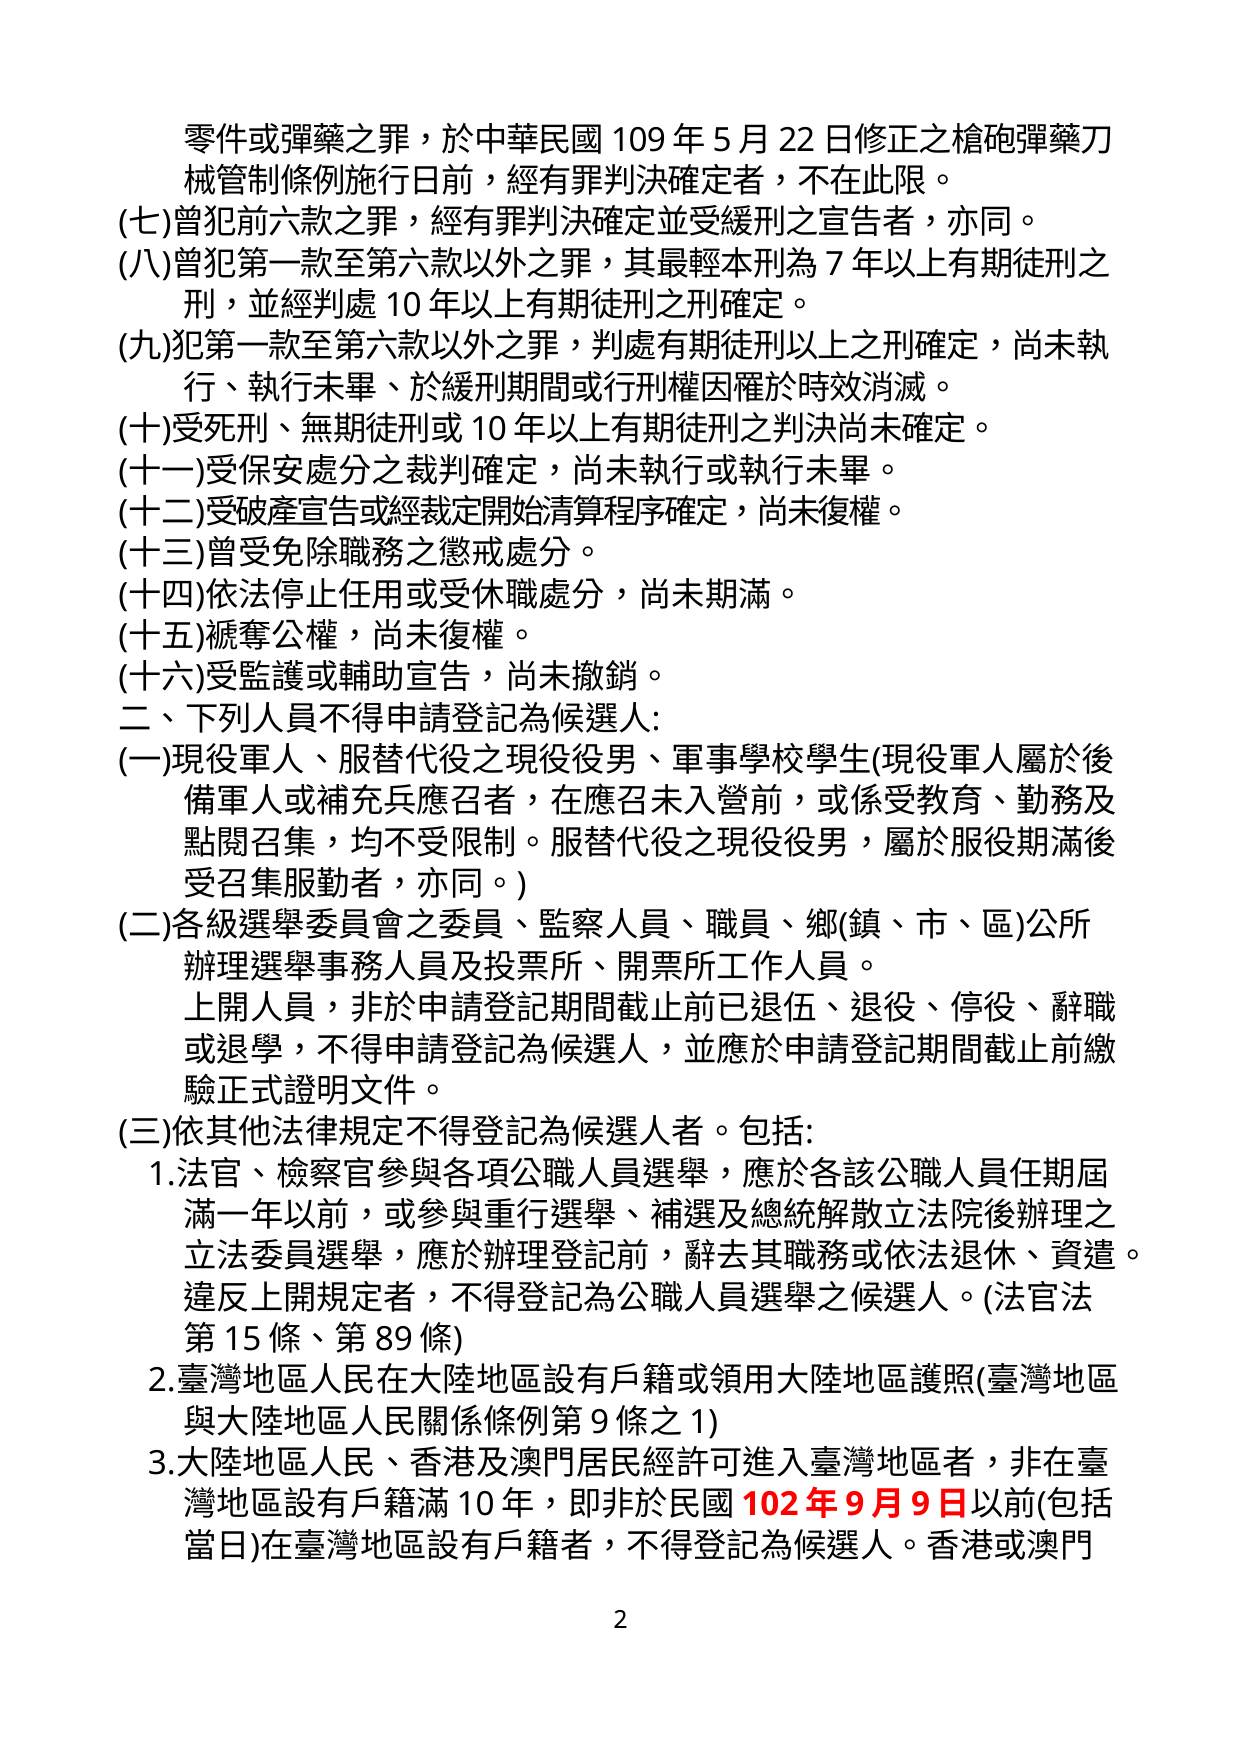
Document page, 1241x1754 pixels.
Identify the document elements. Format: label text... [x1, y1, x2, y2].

text (一)現役軍人、服替代役之現役役男、軍事學校學生(現役軍人屬於後備軍人或補充兵應召者，在應召未入營前，或係受教育、勤務及點閱召集，均不受限制。服替代役之現役役男，屬於服役期滿後受召集服勤者，亦同。) [118, 738, 1122, 904]
text (十)受死刑、無期徒刑或10年以上有期徒刑之判決尚未確定。 [118, 408, 1122, 449]
text 二、下列人員不得申請登記為候選人: [118, 697, 1122, 738]
text (八)曾犯第一款至第六款以外之罪，其最輕本刑為7年以上有期徒刑之刑，並經判處10年以上有期徒刑之刑確定。 [118, 242, 1122, 325]
text 上開人員，非於申請登記期間截止前已退伍、退役、停役、辭職或退學，不得申請登記為候選人，並應於申請登記期間截止前繳驗正式證明文件。 [183, 987, 1122, 1111]
text (十三)曾受免除職務之懲戒處分。 [118, 532, 1122, 573]
text (七)曾犯前六款之罪，經有罪判決確定並受緩刑之宣告者，亦同。 [118, 201, 1122, 242]
text (十一)受保安處分之裁判確定，尚未執行或執行未畢。 [118, 449, 1122, 490]
text (三)依其他法律規定不得登記為候選人者。包括: [118, 1111, 1122, 1152]
text (二)各級選舉委員會之委員、監察人員、職員、鄉(鎮、市、區)公所辦理選舉事務人員及投票所、開票所工作人員。 [118, 904, 1122, 987]
text (九)犯第一款至第六款以外之罪，判處有期徒刑以上之刑確定，尚未執行、執行未畢、於緩刑期間或行刑權因罹於時效消滅。 [118, 325, 1122, 408]
text 2.臺灣地區人民在大陸地區設有戶籍或領用大陸地區護照(臺灣地區與大陸地區人民關係條例第9條之1) [148, 1359, 1122, 1441]
text 1.法官、檢察官參與各項公職人員選舉，應於各該公職人員任期屆滿一年以前，或參與重行選舉、補選及總統解散立法院後辦理之立法委員選舉，應於辦理登記前，辭去其職務或依法退休、資遣。違反上開規定者，不得登記為公職人員選舉之候選人。(法官法第15條、第89條) [148, 1152, 1122, 1359]
text (十六)受監護或輔助宣告，尚未撤銷。 [118, 656, 1122, 697]
text (六)曾犯毒品危害防制條例第4條至第9條、第12條第1項、第2項、該二項之未遂犯、第13條、第14條第1項、第2項、第15條、槍砲彈藥刀械管制條例第7條、第8條第1項至第5項、第12條、第13條、洗錢防制法第14條、第15條、刑法第302條之1或第339條之4之罪，經有罪判決確定。但原住民單純僅犯未經許可，製造、轉讓、運輸、出借或持有自製獵槍、其主要組成零件或彈藥之罪，於中華民國109年5月22日修正之槍砲彈藥刀械管制條例施行日前，經有罪判決確定者，不在此限。 [118, 118, 1122, 201]
text (十二)受破產宣告或經裁定開始清算程序確定，尚未復權。 [118, 490, 1122, 532]
text (十四)依法停止任用或受休職處分，尚未期滿。 [118, 573, 1122, 614]
text 3.大陸地區人民、香港及澳門居民經許可進入臺灣地區者，非在臺灣地區設有戶籍滿10年，即非於民國102年9月9日以前(包括當日)在臺灣地區設有戶籍者，不得登記為候選人。香港或澳門 [148, 1441, 1122, 1566]
text (十五)褫奪公權，尚未復權。 [118, 614, 1122, 656]
